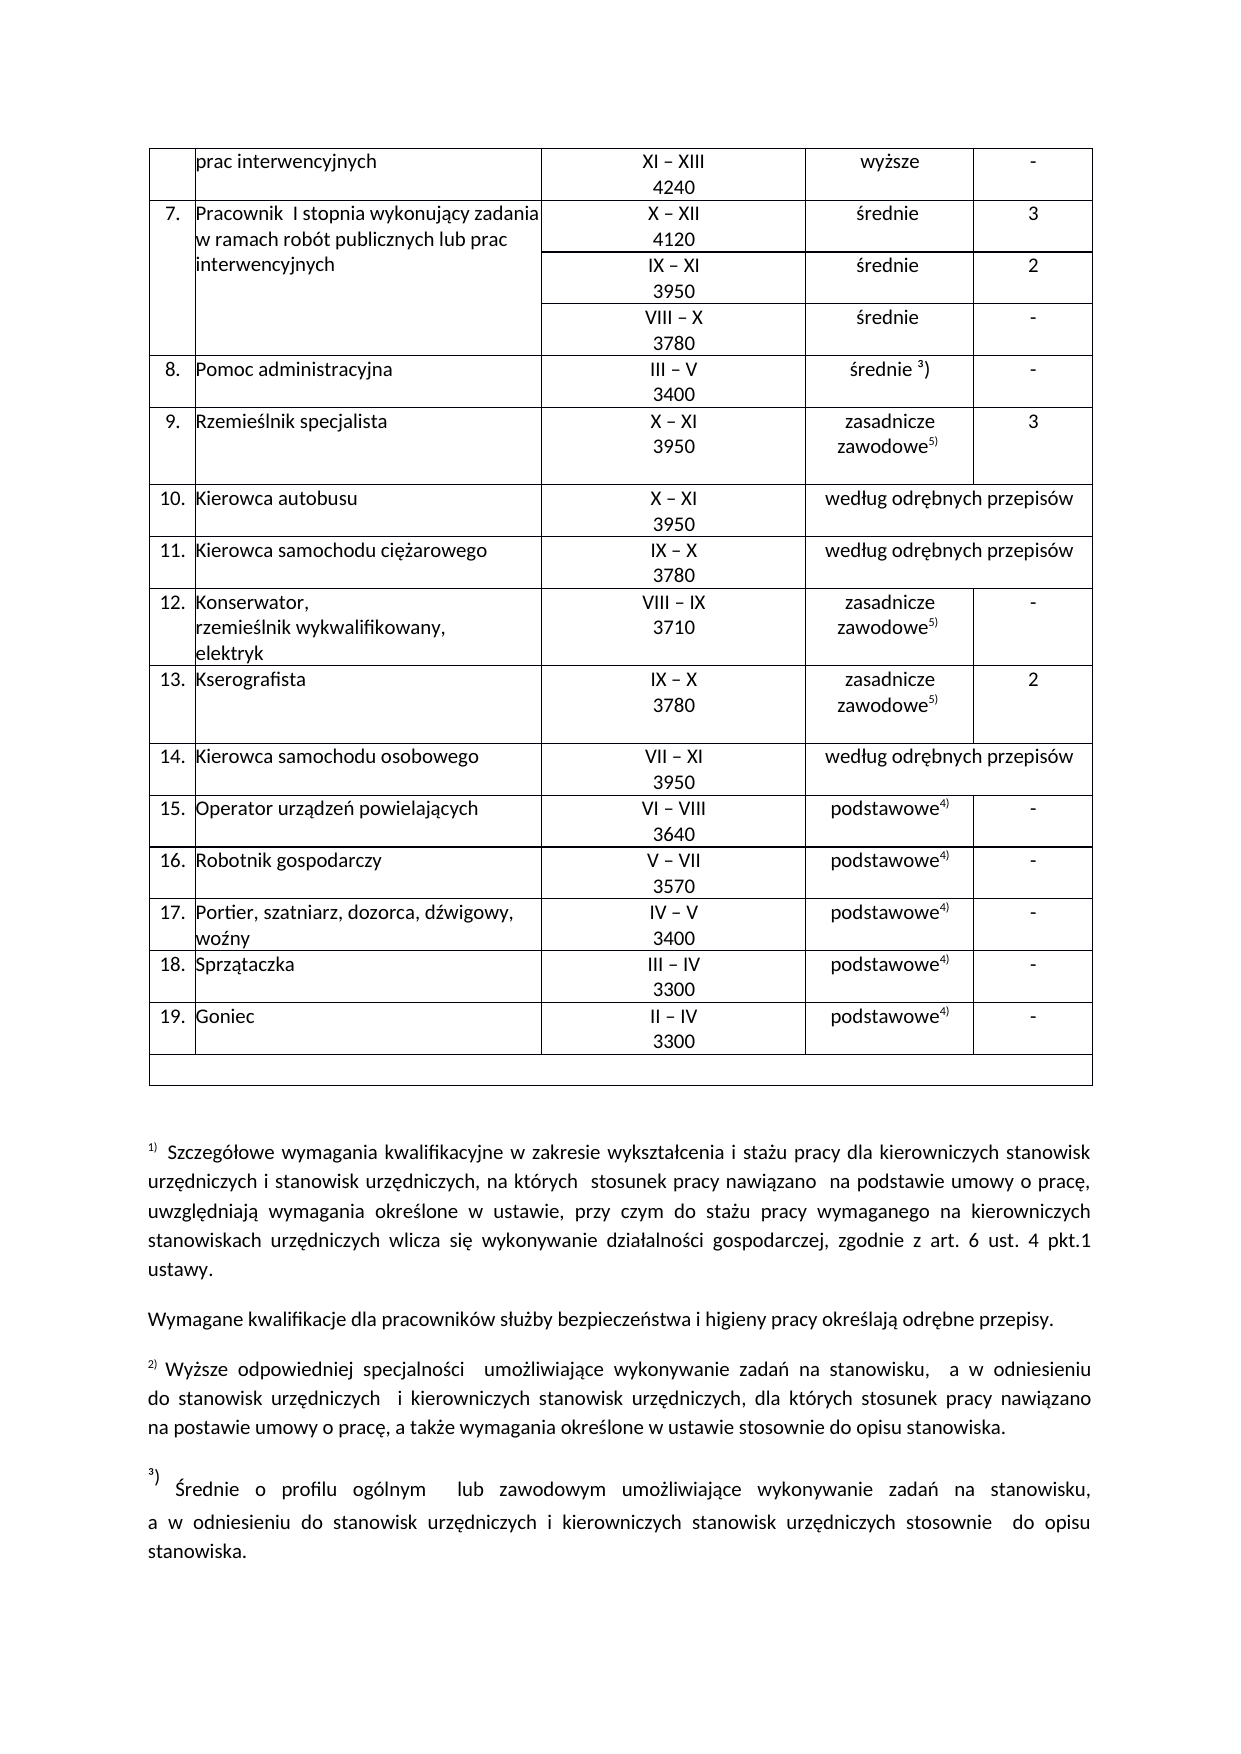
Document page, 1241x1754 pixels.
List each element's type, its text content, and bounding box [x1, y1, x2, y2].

table_cell 18. [150, 951, 195, 1002]
table_cell Pomoc administracyjna [196, 356, 541, 407]
table_cell Rzemieślnik specjalista [196, 408, 541, 484]
table_cell zasadnicze zawodowe5) [806, 666, 973, 743]
table_cell IX – XI 3950 [542, 253, 805, 303]
text 2) Wyższe odpowiedniej specjalności umożliwiające wykonywanie zadań na stanowisku, a w odniesieniu do stanowisk urzędniczych i kierowniczych stanowisk urzędniczych, dla których stosunek pracy nawiązano na postawie umowy o pracę, a także wymagania określone w ustawie stosownie do opisu stanowiska. [148, 1356, 1093, 1440]
table_cell - [974, 848, 1092, 898]
table_cell 11. [150, 537, 195, 588]
table_cell wyższe [806, 149, 973, 199]
table_cell średnie [806, 201, 973, 251]
text Wymagane kwalifikacje dla pracowników służby bezpieczeństwa i higieny pracy określają odrębne przepisy. [148, 1306, 1093, 1332]
table_cell 16. [150, 848, 195, 898]
table_cell 3 [974, 408, 1092, 484]
table_cell [150, 1055, 1092, 1085]
table_cell - [974, 356, 1092, 407]
table_cell VIII – X 3780 [542, 304, 805, 355]
table_cell według odrębnych przepisów [806, 744, 1092, 794]
text 1) Szczegółowe wymagania kwalifikacyjne w zakresie wykształcenia i stażu pracy dla kierowniczych stanowisk urzędniczych i stanowisk urzędniczych, na których stosunek pracy nawiązano na podstawie umowy o pracę, uwzględniają wymagania określone w ustawie, przy czym do stażu pracy wymaganego na kierowniczych stanowiskach urzędniczych wlicza się wykonywanie działalności gospodarczej, zgodnie z art. 6 ust. 4 pkt.1 ustawy. [148, 1139, 1093, 1282]
table_cell V – VII 3570 [542, 848, 805, 898]
table_cell średnie ³) [806, 356, 973, 407]
table_cell VIII – IX 3710 [542, 589, 805, 665]
table_cell Pracownik I stopnia wykonujący zadania w ramach robót publicznych lub prac interwencyjnych [196, 201, 541, 355]
table_cell 10. [150, 485, 195, 536]
table_cell Portier, szatniarz, dozorca, dźwigowy, woźny [196, 899, 541, 950]
table_cell 19. [150, 1003, 195, 1054]
table_cell X – XI 3950 [542, 485, 805, 536]
table_cell VI – VIII 3640 [542, 796, 805, 846]
table_cell Sprzątaczka [196, 951, 541, 1002]
table_cell IV – V 3400 [542, 899, 805, 950]
table_cell podstawowe4) [806, 848, 973, 898]
table_cell 14. [150, 744, 195, 794]
table_cell 2 [974, 666, 1092, 743]
table_cell Kierowca autobusu [196, 485, 541, 536]
table_cell Konserwator, rzemieślnik wykwalifikowany, elektryk [196, 589, 541, 665]
table_cell II – IV 3300 [542, 1003, 805, 1054]
table_cell podstawowe4) [806, 899, 973, 950]
table_cell VII – XI 3950 [542, 744, 805, 794]
table_cell IX – X 3780 [542, 537, 805, 588]
table_cell według odrębnych przepisów [806, 485, 1092, 536]
table_cell zasadnicze zawodowe5) [806, 408, 973, 484]
table_cell - [974, 951, 1092, 1002]
table_cell Robotnik gospodarczy [196, 848, 541, 898]
table_cell - [974, 899, 1092, 950]
table_cell według odrębnych przepisów [806, 537, 1092, 588]
table_cell 13. [150, 666, 195, 743]
table_cell Kserografista [196, 666, 541, 743]
table_cell podstawowe4) [806, 951, 973, 1002]
table_cell IX – X 3780 [542, 666, 805, 743]
table_cell III – V 3400 [542, 356, 805, 407]
table_cell - [974, 149, 1092, 199]
table_cell podstawowe4) [806, 1003, 973, 1054]
table_cell średnie [806, 304, 973, 355]
table_cell 9. [150, 408, 195, 484]
table_cell - [974, 1003, 1092, 1054]
table_cell 12. [150, 589, 195, 665]
table_cell 8. [150, 356, 195, 407]
text ³) Średnie o profilu ogólnym lub zawodowym umożliwiające wykonywanie zadań na stanowisku, a w odniesieniu do stanowisk urzędniczych i kierowniczych stanowisk urzędniczych stosownie do opisu stanowiska. [148, 1464, 1093, 1563]
table_cell X – XII 4120 [542, 201, 805, 251]
table_cell 17. [150, 899, 195, 950]
table_cell 3 [974, 201, 1092, 251]
table_cell średnie [806, 253, 973, 303]
table_cell Kierowca samochodu osobowego [196, 744, 541, 794]
table_cell [150, 149, 195, 199]
table_cell - [974, 589, 1092, 665]
table_cell - [974, 796, 1092, 846]
table_cell 2 [974, 253, 1092, 303]
table_cell Goniec [196, 1003, 541, 1054]
table_cell Kierowca samochodu ciężarowego [196, 537, 541, 588]
table_cell 7. [150, 201, 195, 355]
table_cell prac interwencyjnych [196, 149, 541, 199]
table_cell zasadnicze zawodowe5) [806, 589, 973, 665]
table_cell 15. [150, 796, 195, 846]
table_cell Operator urządzeń powielających [196, 796, 541, 846]
table_cell podstawowe4) [806, 796, 973, 846]
table_cell III – IV 3300 [542, 951, 805, 1002]
table_cell XI – XIII 4240 [542, 149, 805, 199]
table_cell X – XI 3950 [542, 408, 805, 484]
table_cell - [974, 304, 1092, 355]
